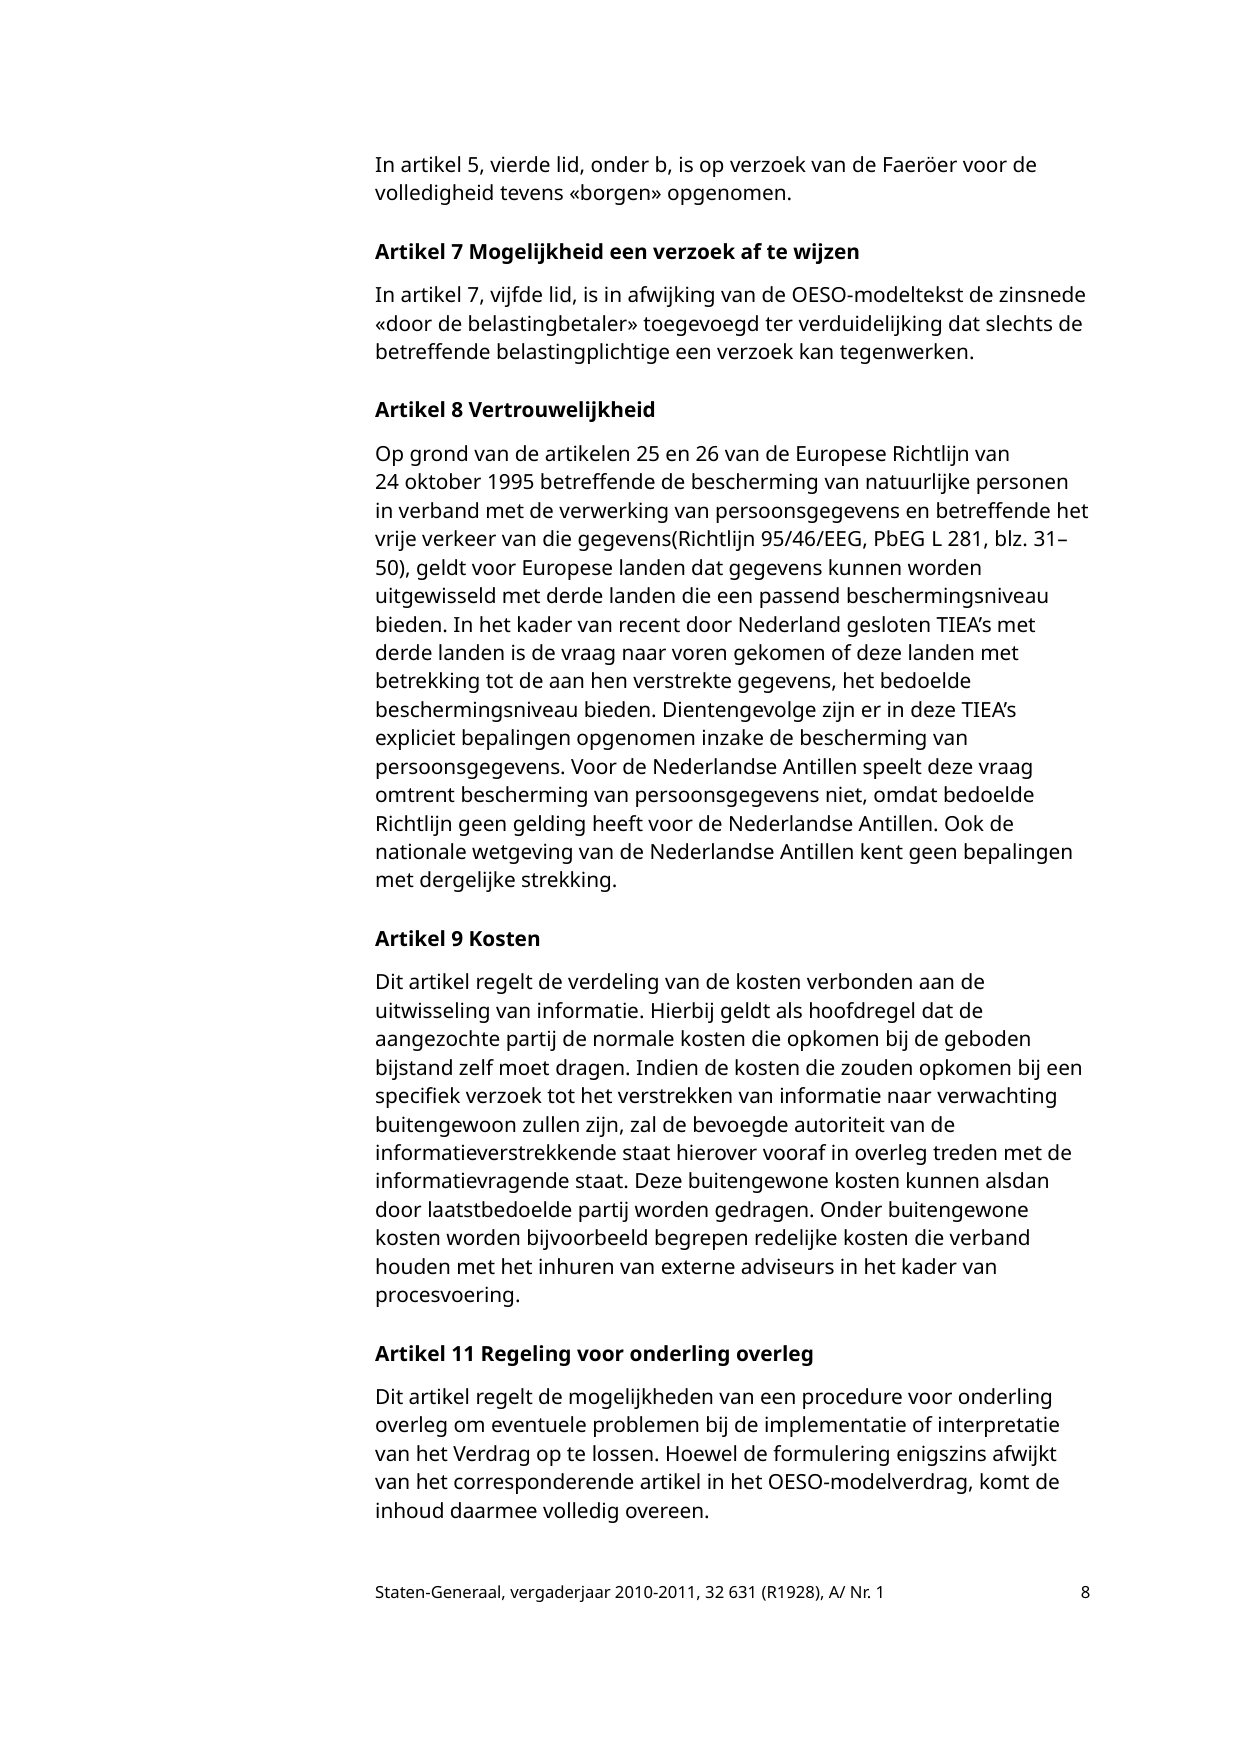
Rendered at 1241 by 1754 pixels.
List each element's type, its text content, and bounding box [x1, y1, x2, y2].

text In artikel 5, vierde lid, onder b, is op verzoek van de Faeröer voor de volledigheid tevens «borgen» opgenomen. [375, 265, 1090, 322]
text Dit artikel regelt de mogelijkheden van een procedure voor onderling overleg om eventuele problemen bij de implementatie of interpretatie van het Verdrag op te lossen. Hoewel de formulering enigszins afwijkt van het corresponderende artikel in het OESO-modelverdrag, komt de inhoud daarmee volledig overeen. [375, 1497, 1090, 1554]
text Artikel 9 Kosten [375, 1039, 1090, 1068]
text Artikel 8 Vertrouwelijkheid [375, 511, 1090, 539]
text Op grond van de artikelen 25 en 26 van de Europese Richtlijn van 24 oktober 1995 betreffende de bescherming van natuurlijke personen in verband met de verwerking van persoonsgegevens en betreffende het vrije verkeer van die gegevens(Richtlijn 95/46/EEG, PbEG L 281, blz. 31–50), geldt voor Europese landen dat gegevens kunnen worden uitgewisseld met derde landen die een passend beschermingsniveau bieden. In het kader van recent door Nederland gesloten TIEA’s met derde landen is de vraag naar voren gekomen of deze landen met betrekking tot de aan hen verstrekte gegevens, het bedoelde beschermingsniveau bieden. Dientengevolge zijn er in deze TIEA’s expliciet bepalingen opgenomen inzake de bescherming van persoonsgegevens. Voor de Nederlandse Antillen speelt deze vraag omtrent bescherming van persoonsgegevens niet, omdat bedoelde Richtlijn geen gelding heeft voor de Nederlandse Antillen. Ook de nationale wetgeving van de Nederlandse Antillen kent geen bepalingen met dergelijke strekking. [375, 554, 1090, 1009]
text Ter waarborging van een snelle uitwisseling van informatie tussen de verdragssluitende partijen, is in het zesde lid de bepaling opgenomen dat de aangezochte partij, binnen 60 dagen na ontvangst, de bevoegde autoriteiten van de verzoekende partij in kennis stelt van de ontvangst van het verzoek dan wel het ontbreken van enige gegevens in het verzoek. Indien de aangevraagde informatie om welke reden dan ook niet binnen de aangegeven termijn van 90 dagen voorhanden is of niet uitgewisseld kan worden, is de aangezochte partij gehouden dit terstond aan de verzoekende partij mede te delen. [375, 150, 1090, 235]
text Artikel 7 Mogelijkheid een verzoek af te wijzen [375, 352, 1090, 381]
text Dit artikel regelt de verdeling van de kosten verbonden aan de uitwisseling van informatie. Hierbij geldt als hoofdregel dat de aangezochte partij de normale kosten die opkomen bij de geboden bijstand zelf moet dragen. Indien de kosten die zouden opkomen bij een specifiek verzoek tot het verstrekken van informatie naar verwachting buitengewoon zullen zijn, zal de bevoegde autoriteit van de informatieverstrekkende staat hierover vooraf in overleg treden met de informatievragende staat. Deze buitengewone kosten kunnen alsdan door laatstbedoelde partij worden gedragen. Onder buitengewone kosten worden bijvoorbeeld begrepen redelijke kosten die verband houden met het inhuren van externe adviseurs in het kader van procesvoering. [375, 1083, 1090, 1424]
text Artikel 11 Regeling voor onderling overleg [375, 1454, 1090, 1482]
text In artikel 7, vijfde lid, is in afwijking van de OESO-modeltekst de zinsnede «door de belastingbetaler» toegevoegd ter verduidelijking dat slechts de betreffende belastingplichtige een verzoek kan tegenwerken. [375, 396, 1090, 481]
